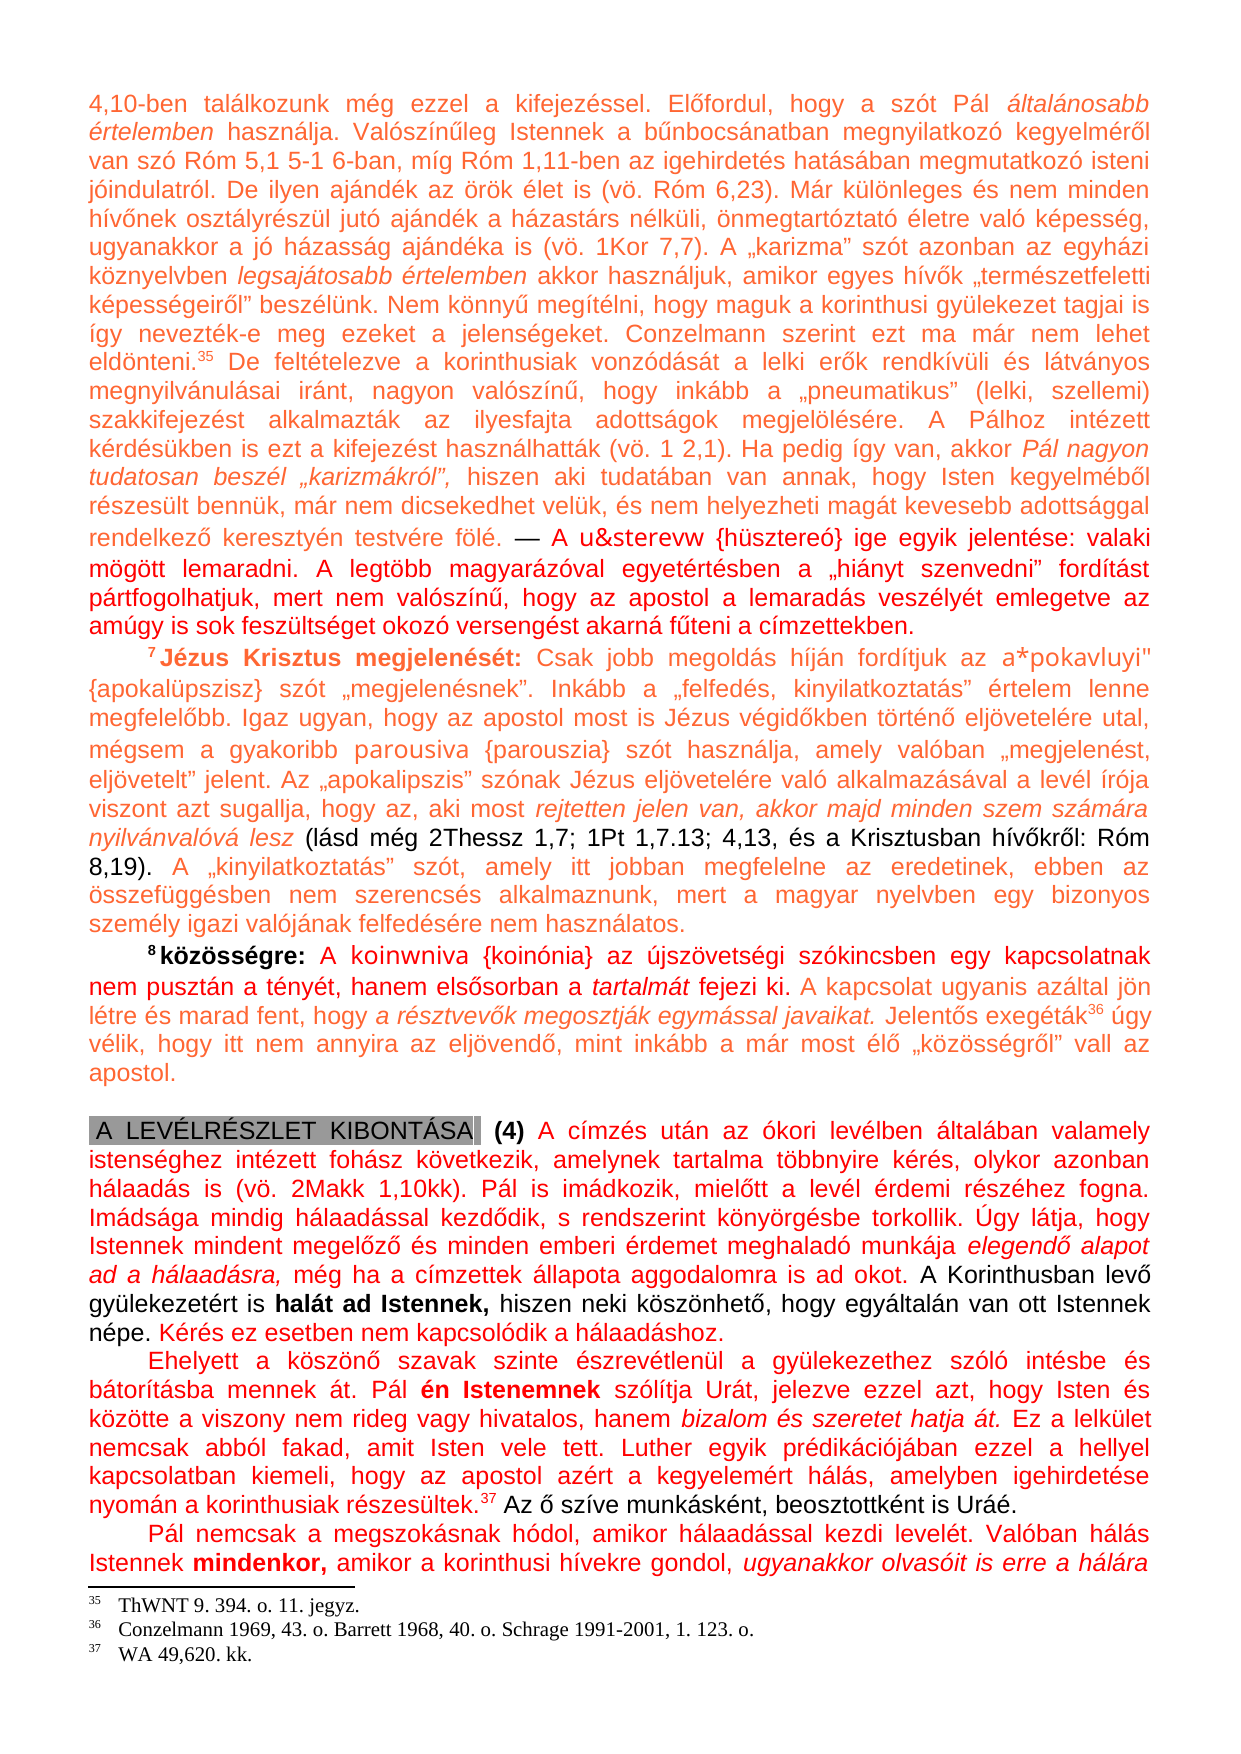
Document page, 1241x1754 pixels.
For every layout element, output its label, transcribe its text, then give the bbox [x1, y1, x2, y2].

text Conzelmann 1969, 43. o. Barrett 1968, 40. o. Schrage 1991-2001, 1. 123. o. [88, 1617, 1152, 1641]
text Ehelyett a köszönő szavak szinte észrevétlenül a gyülekezethez szóló intésbe és bátorításba mennek át. Pál én Istenemnek szólítja Urát, jelezve ezzel azt, hogy Isten és közötte a viszony nem rideg vagy hivatalos, hanem bizalom és szeretet hatja át. Ez a lelkület nemcsak abból fakad, amit Isten vele tett. Luther egyik prédikációjában ezzel a hellyel kapcsolatban kiemeli, hogy az apostol azért a kegyelemért hálás, amelyben igehirdetése nyomán a korinthusiak részesültek. Az ő szíve munkásként, beosztottként is Uráé. [88, 1346, 1152, 1519]
text A LEVÉLRÉSZLET KIBONTÁSA (4) A címzés után az ókori levélben általában valamely istenséghez intézett fohász következik, amelynek tartalma többnyire kérés, olykor azonban hálaadás is (vö. 2Makk 1,10kk). Pál is imádkozik, mielőtt a levél érdemi részéhez fogna. Imádsága mindig hálaadással kezdődik, s rendszerint könyörgésbe torkollik. Úgy látja, hogy Istennek mindent megelőző és minden emberi érdemet meghaladó munkája elegendő alapot ad a hálaadásra, még ha a címzettek állapota aggodalomra is ad okot. A Korinthusban levő gyülekezetért is halát ad Istennek, hiszen neki köszönhető, hogy egyáltalán van ott Istennek népe. Kérés ez esetben nem kapcsolódik a hálaadáshoz. [88, 1116, 1152, 1346]
text Pál nemcsak a megszokásnak hódol, amikor hálaadással kezdi levelét. Valóban hálás Istennek mindenkor, amikor a korinthusi hívekre gondol, ugyanakkor olvasóit is erre a hálára [88, 1519, 1152, 1576]
text 4,10-ben találkozunk még ezzel a kifejezéssel. Előfordul, hogy a szót Pál általánosabb értelemben használja. Valószínűleg Istennek a bűnbocsánatban megnyilatkozó kegyelméről van szó Róm 5,1 5-1 6-ban, míg Róm 1,11-ben az igehirdetés hatásában megmutatkozó isteni jóindulatról. De ilyen ajándék az örök élet is (vö. Róm 6,23). Már különleges és nem minden hívőnek osztályrészül jutó ajándék a házastárs nélküli, önmegtartóztató életre való képesség, ugyanakkor a jó házasság ajándéka is (vö. 1Kor 7,7). A „karizma” szót azonban az egyházi köznyelvben legsajátosabb értelemben akkor használjuk, amikor egyes hívők „természetfeletti képességeiről” beszélünk. Nem könnyű megítélni, hogy maguk a korinthusi gyülekezet tagjai is így nevezték‑e meg ezeket a jelenségeket. Conzelmann szerint ezt ma már nem lehet eldönteni. De feltételezve a korinthusiak vonzódását a lelki erők rendkívüli és látványos megnyilvánulásai iránt, nagyon valószínű, hogy inkább a „pneumatikus” (lelki, szellemi) szakkifejezést alkalmazták az ilyesfajta adottságok megjelölésére. A Pálhoz intézett kérdésükben is ezt a kifejezést használhatták (vö. 1 2,1). Ha pedig így van, akkor Pál nagyon tudatosan beszél „karizmákról”, hiszen aki tudatában van annak, hogy Isten kegyelméből részesült bennük, már nem dicsekedhet velük, és nem helyezheti magát kevesebb adottsággal rendelkező keresztyén testvére fölé. ― A u&sterevw {hüsztereó} ige egyik jelentése: valaki mögött lemaradni. A legtöbb magyarázóval egyetértésben a „hiányt szenvedni” fordítást pártfogolhatjuk, mert nem valószínű, hogy az apostol a lemaradás veszélyét emlegetve az amúgy is sok feszültséget okozó versengést akarná fűteni a címzettekben. [88, 88, 1152, 640]
text WA 49,620. kk. [88, 1641, 1152, 1665]
text ThWNT 9. 394. o. 11. jegyz. [88, 1593, 1152, 1617]
text 8 közösségre: A koinwniva {koinónia} az újszövetségi szókincsben egy kapcsolatnak nem pusztán a tényét, hanem elsősorban a tartalmát fejezi ki. A kapcsolat ugyanis azáltal jön létre és marad fent, hogy a résztvevők megosztják egymással javaikat. Jelentős exegéták úgy vélik, hogy itt nem annyira az eljövendő, mint inkább a már most élő „közösségről” vall az apostol. [88, 938, 1152, 1087]
text 7 Jézus Krisztus megjelenését: Csak jobb megoldás híján fordítjuk az a*pokavluyi" {apokalüpszisz} szót „megjelenésnek”. Inkább a „felfedés, kinyilatkoztatás” értelem lenne megfelelőbb. Igaz ugyan, hogy az apostol most is Jézus végidőkben történő eljövetelére utal, mégsem a gyakoribb parousiva {parouszia} szót használja, amely valóban „megjelenést, eljövetelt” jelent. Az „apokalipszis” szónak Jézus eljövetelére való alkalmazásával a levél írója viszont azt sugallja, hogy az, aki most rejtetten jelen van, akkor majd minden szem számára nyilvánvalóvá lesz (lásd még 2Thessz 1,7; 1Pt 1,7.13; 4,13, és a Krisztusban hívőkről: Róm 8,19). A „kinyilatkoztatás” szót, amely itt jobban megfelelne az eredetinek, ebben az összefüggésben nem szerencsés alkalmaznunk, mert a magyar nyelvben egy bizonyos személy igazi valójának felfedésére nem használatos. [88, 640, 1152, 938]
